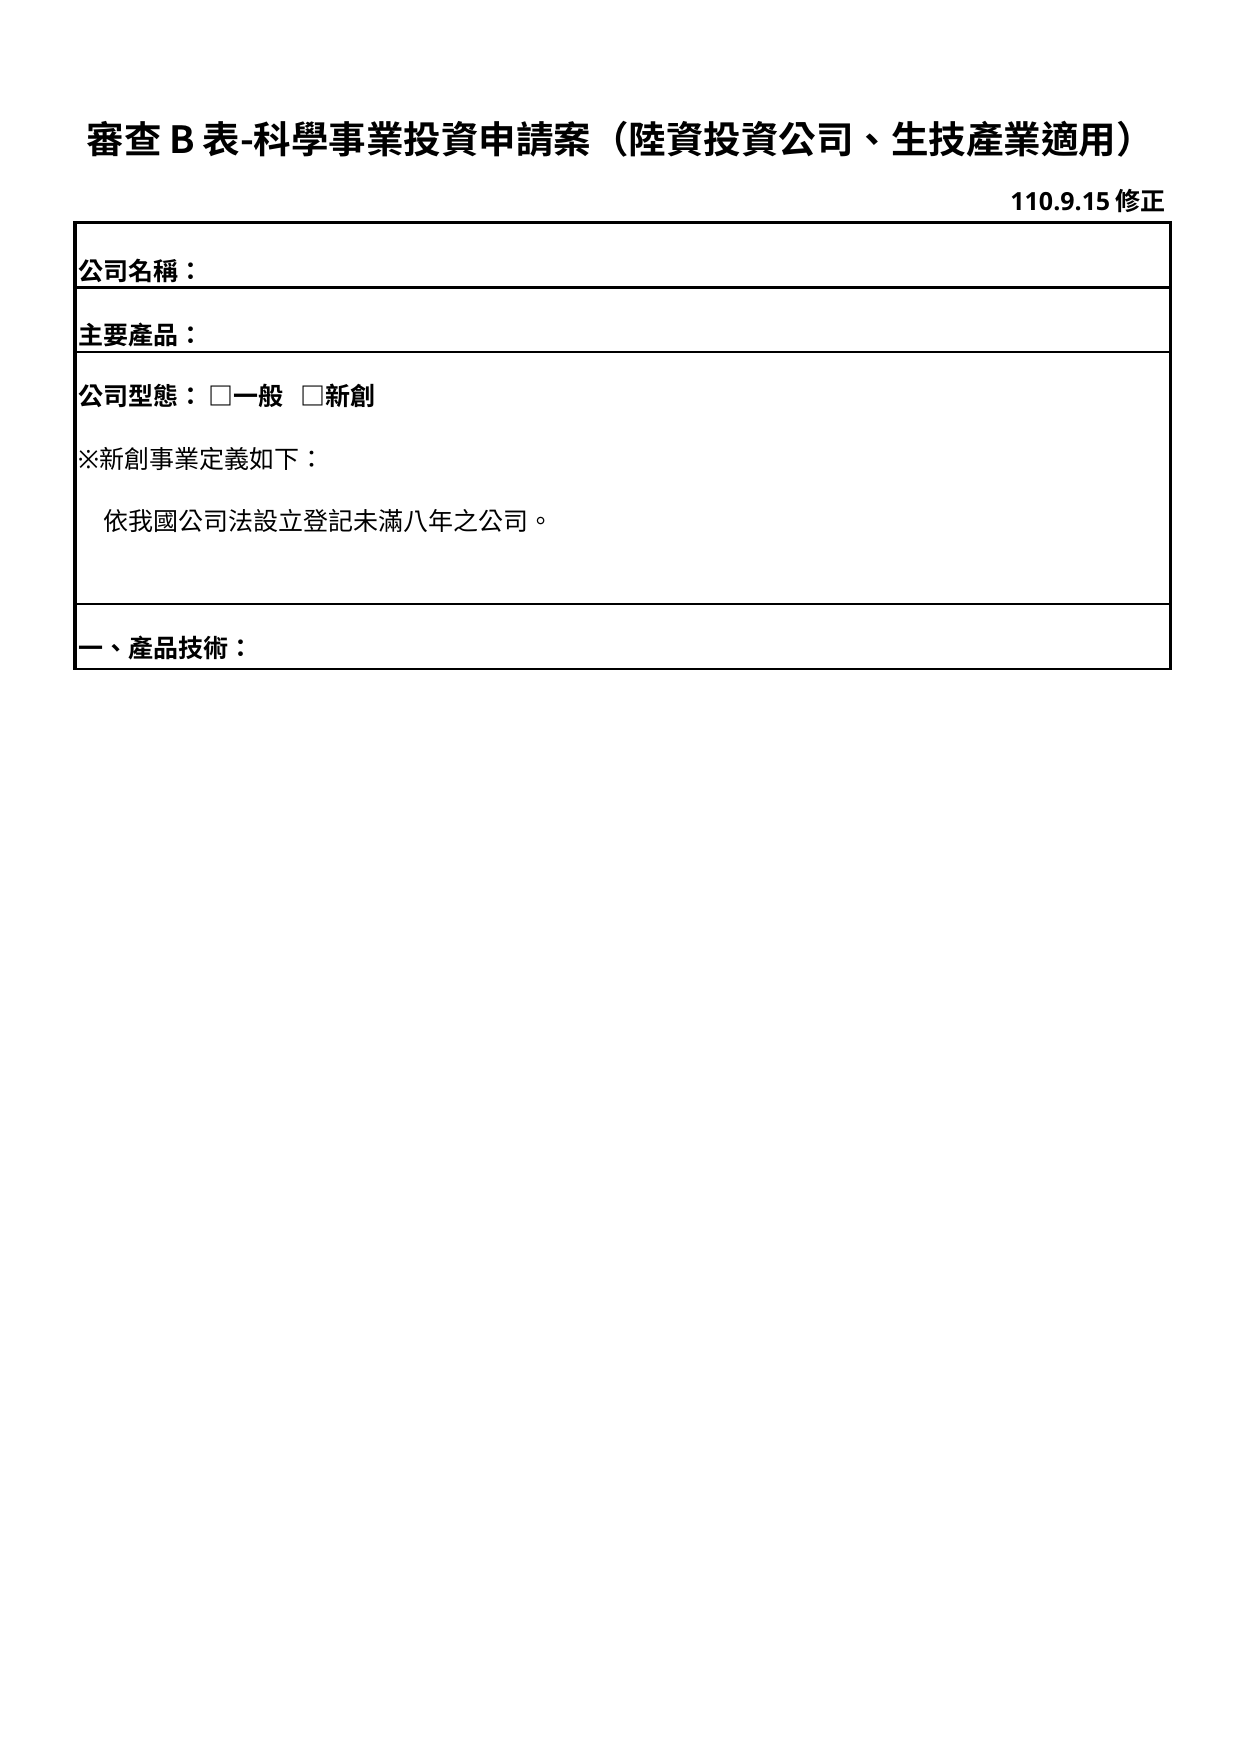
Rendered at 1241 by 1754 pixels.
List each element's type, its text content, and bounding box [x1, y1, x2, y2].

table_cell 一、產品技術： [77, 605, 1169, 668]
text 審查B表-科學事業投資申請案（陸資投資公司、生技產業適用） [75, 96, 1165, 158]
table_cell 主要產品： [77, 289, 1169, 351]
table_header 公司名稱： [77, 224, 1169, 286]
text 110.9.15修正 [75, 158, 1165, 221]
table_cell 公司型態： □一般 □新創 ※新創事業定義如下： 依我國公司法設立登記未滿八年之公司。 [77, 353, 1169, 603]
